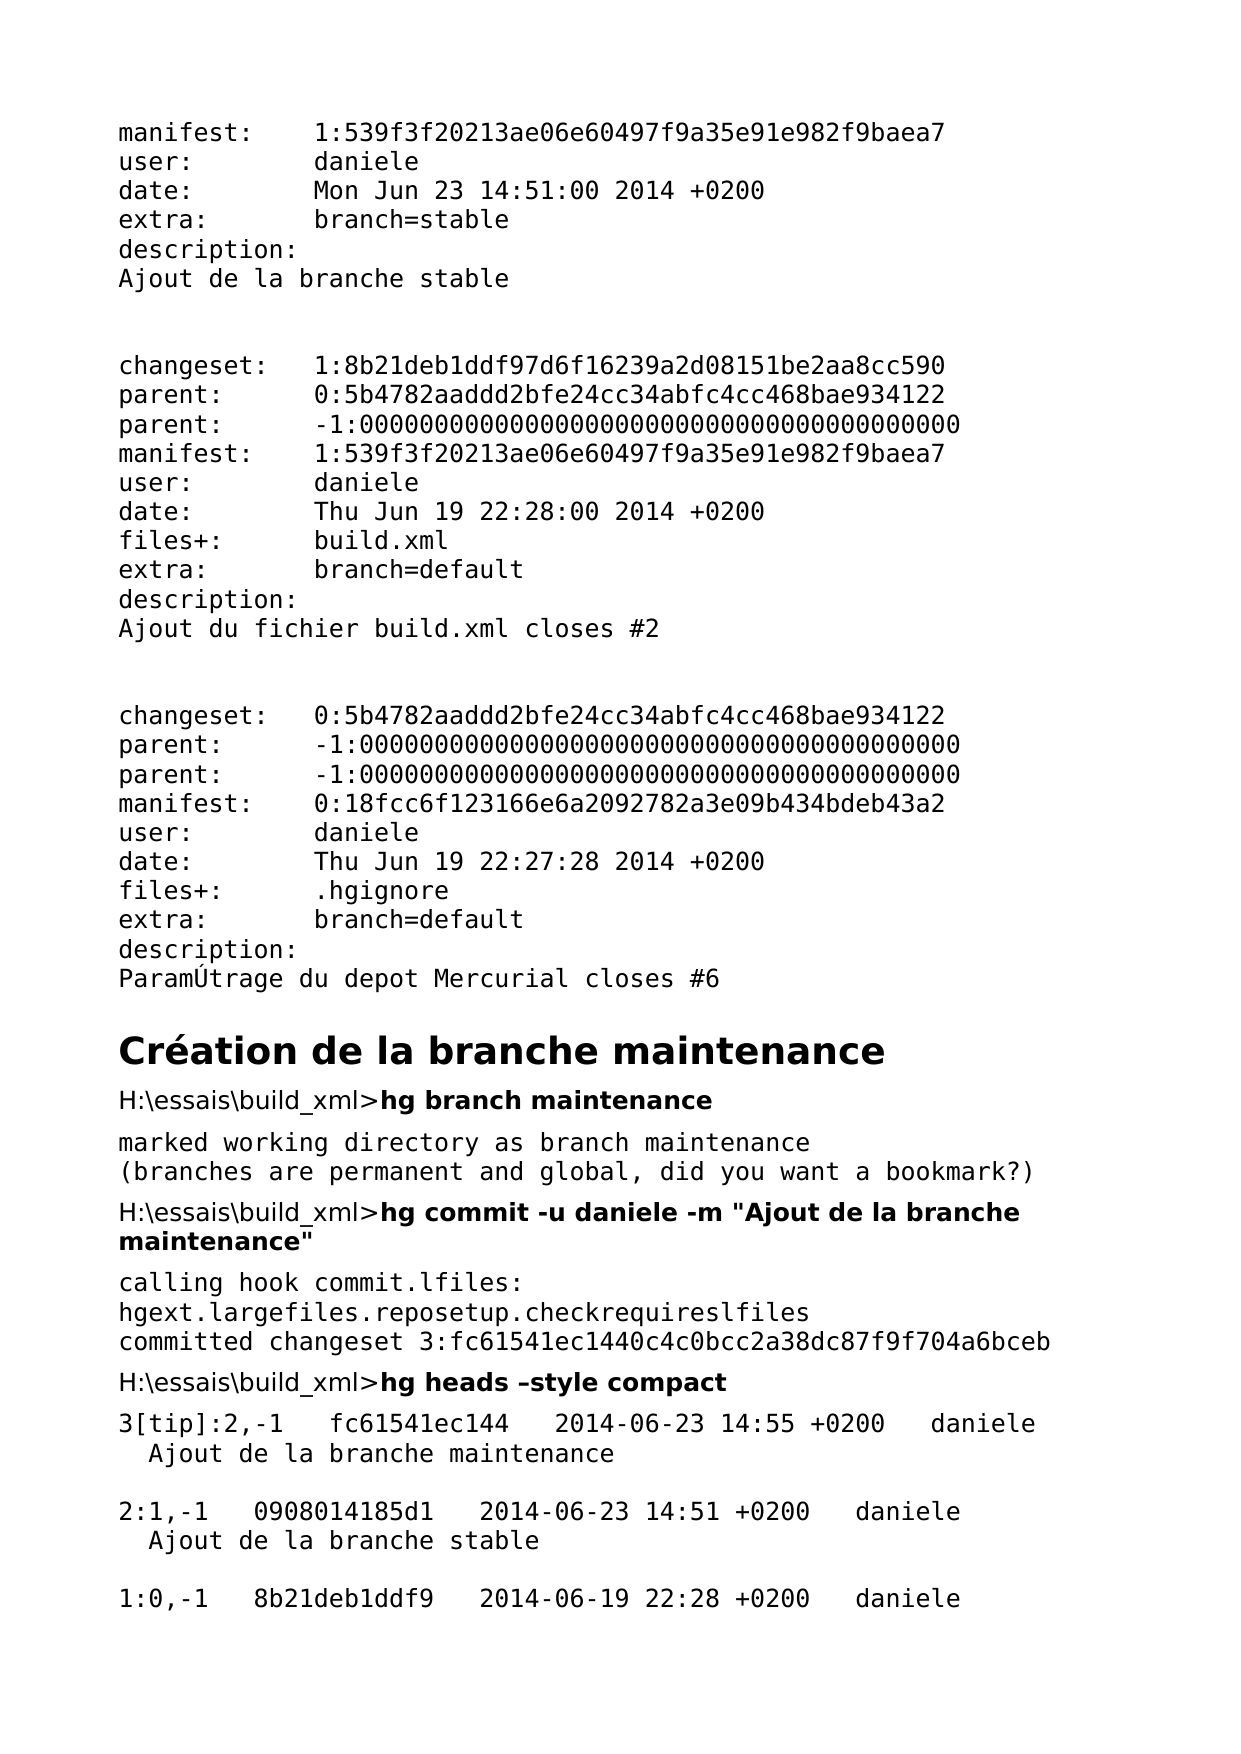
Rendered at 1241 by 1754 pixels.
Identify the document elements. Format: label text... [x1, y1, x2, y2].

text calling hook commit.lfiles: hgext.largefiles.reposetup.checkrequireslfiles committed changeset 3:fc61541ec1440c4c0bcc2a38dc87f9f704a6bceb [118, 1269, 1122, 1356]
text H:\essais\build_xml>hg commit -u daniele -m "Ajout de la branche maintenance" [118, 1198, 1122, 1256]
text H:\essais\build_xml>hg branch maintenance [118, 1086, 1122, 1115]
text marked working directory as branch maintenance (branches are permanent and global, did you want a bookmark?) [118, 1128, 1122, 1186]
text 3[tip]:2,-1 fc61541ec144 2014-06-23 14:55 +0200 daniele Ajout de la branche maintenance 2:1,-1 0908014185d1 2014-06-23 14:51 +0200 daniele Ajout de la branche stable 1:0,-1 8b21deb1ddf9 2014-06-19 22:28 +0200 daniele [118, 1409, 1122, 1614]
text H:\essais\build_xml>hg heads –style compact [118, 1368, 1122, 1397]
text manifest: 1:539f3f20213ae06e60497f9a35e91e982f9baea7 user: daniele date: Mon Jun 23 14:51:00 2014 +0200 extra: branch=stable description: Ajout de la branche stable changeset: 1:8b21deb1ddf97d6f16239a2d08151be2aa8cc590 parent: 0:5b4782aaddd2bfe24cc34abfc4cc468bae934122 parent: -1:0000000000000000000000000000000000000000 manifest: 1:539f3f20213ae06e60497f9a35e91e982f9baea7 user: daniele date: Thu Jun 19 22:28:00 2014 +0200 files+: build.xml extra: branch=default description: Ajout du fichier build.xml closes #2 changeset: 0:5b4782aaddd2bfe24cc34abfc4cc468bae934122 parent: -1:0000000000000000000000000000000000000000 parent: -1:0000000000000000000000000000000000000000 manifest: 0:18fcc6f123166e6a2092782a3e09b434bdeb43a2 user: daniele date: Thu Jun 19 22:27:28 2014 +0200 files+: .hgignore extra: branch=default description: ParamÚtrage du depot Mercurial closes #6 [118, 118, 1122, 993]
subtitle Création de la branche maintenance [118, 1030, 1122, 1073]
